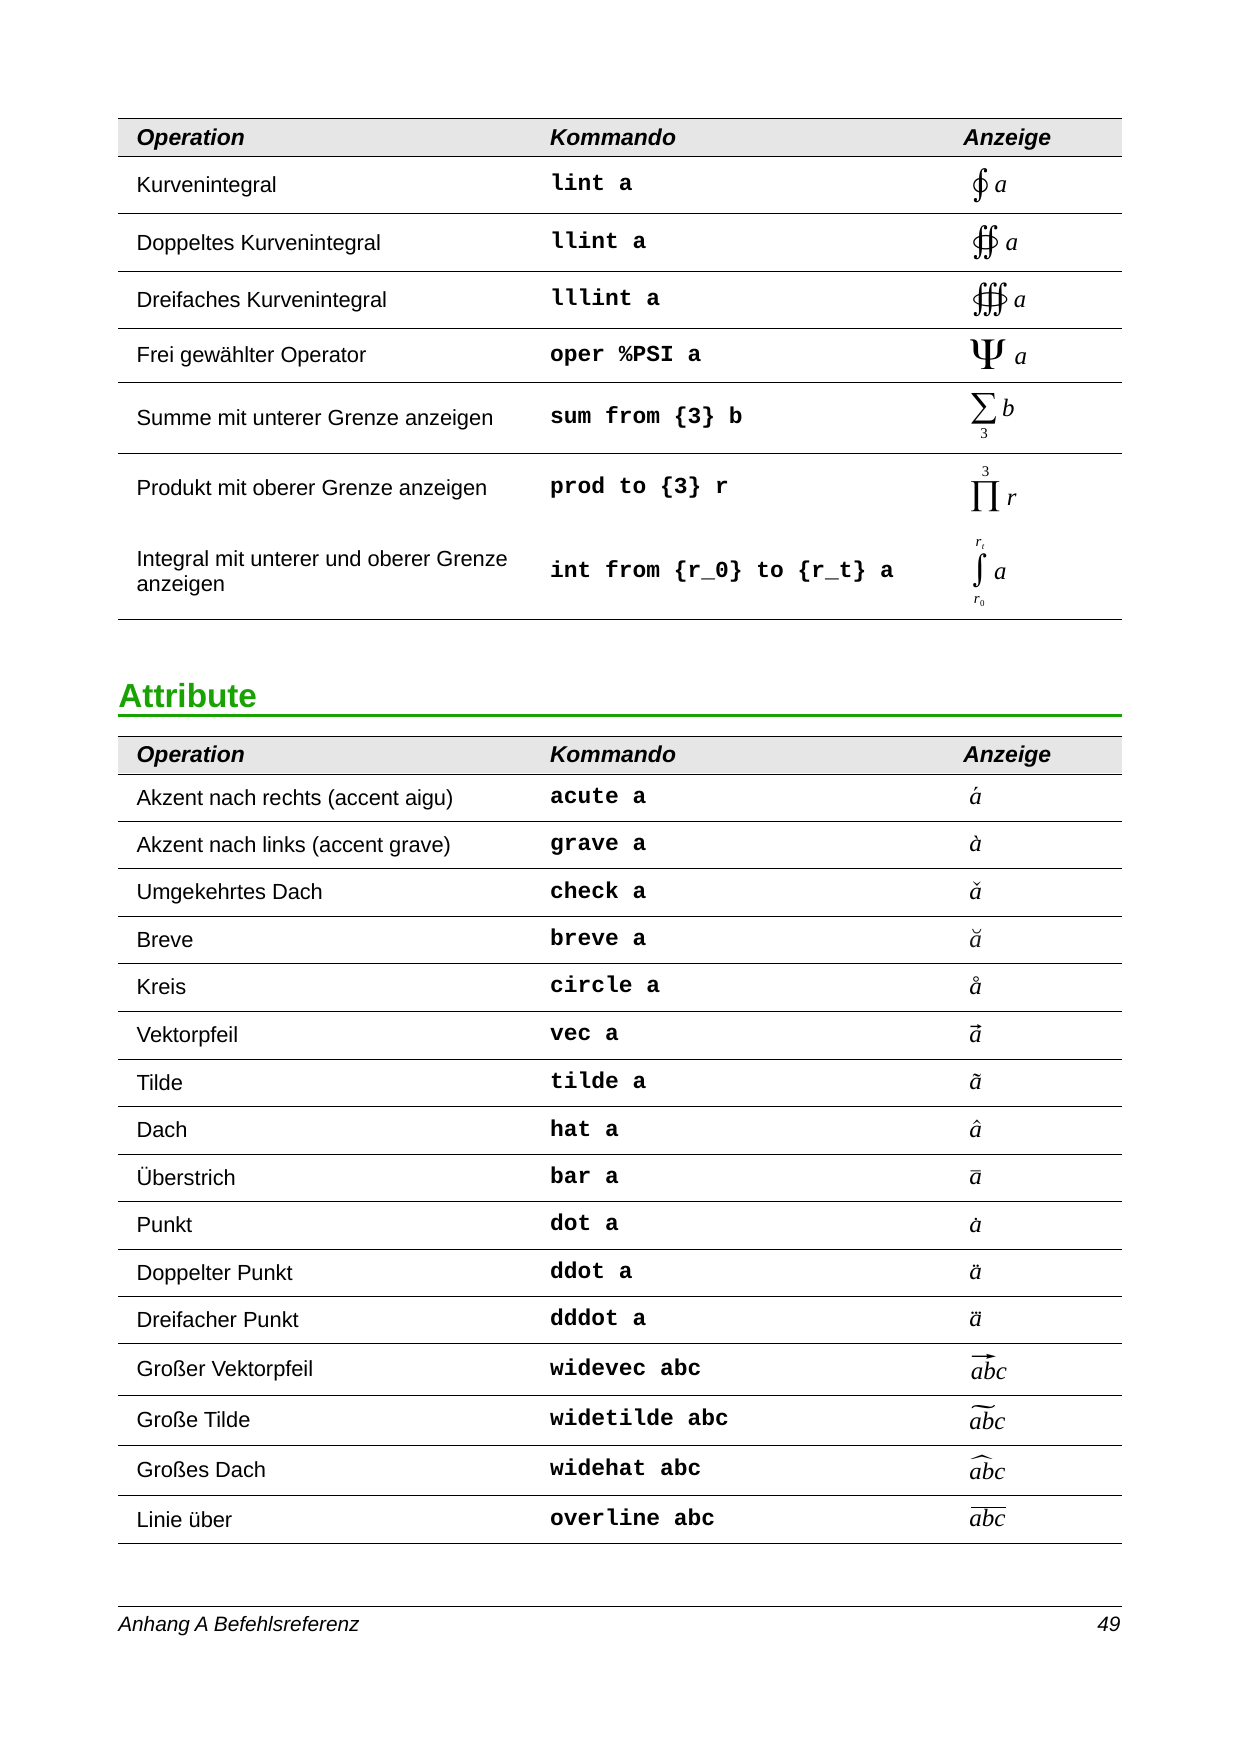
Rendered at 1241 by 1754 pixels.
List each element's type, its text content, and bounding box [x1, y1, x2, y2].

table_cell prod to {3} r [531, 454, 945, 523]
table_header Operation [118, 119, 531, 156]
table_cell Großer Vektorpfeil [118, 1344, 531, 1395]
table_cell Dach [118, 1107, 531, 1154]
table_cell [945, 822, 1122, 868]
table_cell [945, 917, 1122, 963]
table_cell Vektorpfeil [118, 1012, 531, 1059]
table_cell [945, 1446, 1122, 1495]
table_cell [945, 1060, 1122, 1106]
table_header Kommando [531, 119, 945, 156]
table_cell widevec abc [531, 1344, 945, 1395]
table_cell Große Tilde [118, 1396, 531, 1444]
table_cell breve a [531, 917, 945, 963]
table_header Anzeige [945, 119, 1122, 156]
table_cell [945, 869, 1122, 916]
table_cell [945, 1396, 1122, 1444]
table_cell Tilde [118, 1060, 531, 1106]
table_cell hat a [531, 1107, 945, 1154]
table_cell lllint a [531, 272, 945, 328]
table_cell dot a [531, 1202, 945, 1248]
table_cell Doppelter Punkt [118, 1250, 531, 1296]
table_cell Punkt [118, 1202, 531, 1248]
table_cell [945, 1012, 1122, 1059]
table_cell Akzent nach rechts (accent aigu) [118, 775, 531, 821]
table_cell Überstrich [118, 1155, 531, 1201]
table_cell Doppeltes Kurvenintegral [118, 214, 531, 271]
table_cell Umgekehrtes Dach [118, 869, 531, 916]
table_cell [945, 1496, 1122, 1543]
table_cell oper %PSI a [531, 329, 945, 382]
table_cell dddot a [531, 1297, 945, 1343]
table_cell bar a [531, 1155, 945, 1201]
table_header Operation [118, 737, 531, 773]
table_cell Produkt mit oberer Grenze anzeigen [118, 454, 531, 523]
table_cell [945, 1297, 1122, 1343]
table_cell sum from {3} b [531, 383, 945, 453]
table_cell [945, 1344, 1122, 1395]
table_cell acute a [531, 775, 945, 821]
table_cell check a [531, 869, 945, 916]
table_cell Kurvenintegral [118, 157, 531, 213]
table_cell Frei gewählter Operator [118, 329, 531, 382]
table_cell Breve [118, 917, 531, 963]
table_cell [945, 1107, 1122, 1154]
table_cell [945, 1155, 1122, 1201]
table_cell [945, 157, 1122, 213]
table_cell [945, 272, 1122, 328]
table_cell lint a [531, 157, 945, 213]
table_cell Dreifacher Punkt [118, 1297, 531, 1343]
table_cell [945, 214, 1122, 271]
table_cell Linie über [118, 1496, 531, 1543]
table_cell [945, 1250, 1122, 1296]
table_cell Kreis [118, 964, 531, 1011]
table_header Kommando [531, 737, 945, 773]
table_cell int from {r_0} to {r_t} a [531, 523, 945, 619]
table_header Anzeige [945, 737, 1122, 773]
table_cell llint a [531, 214, 945, 271]
table_cell [945, 523, 1122, 619]
table_cell [945, 383, 1122, 453]
table_cell Großes Dach [118, 1446, 531, 1495]
table_cell widetilde abc [531, 1396, 945, 1444]
table_cell [945, 775, 1122, 821]
table_cell grave a [531, 822, 945, 868]
table_cell vec a [531, 1012, 945, 1059]
table_cell overline abc [531, 1496, 945, 1543]
table_cell Dreifaches Kurvenintegral [118, 272, 531, 328]
table_cell circle a [531, 964, 945, 1011]
table_cell Summe mit unterer Grenze anzeigen [118, 383, 531, 453]
table_cell [945, 454, 1122, 523]
table_cell [945, 1202, 1122, 1248]
subtitle Attribute [118, 676, 1122, 714]
table_cell tilde a [531, 1060, 945, 1106]
table_cell widehat abc [531, 1446, 945, 1495]
table_cell Integral mit unterer und oberer Grenze anzeigen [118, 523, 531, 619]
table_cell [945, 329, 1122, 382]
table_cell [945, 964, 1122, 1011]
table_cell Akzent nach links (accent grave) [118, 822, 531, 868]
table_cell ddot a [531, 1250, 945, 1296]
